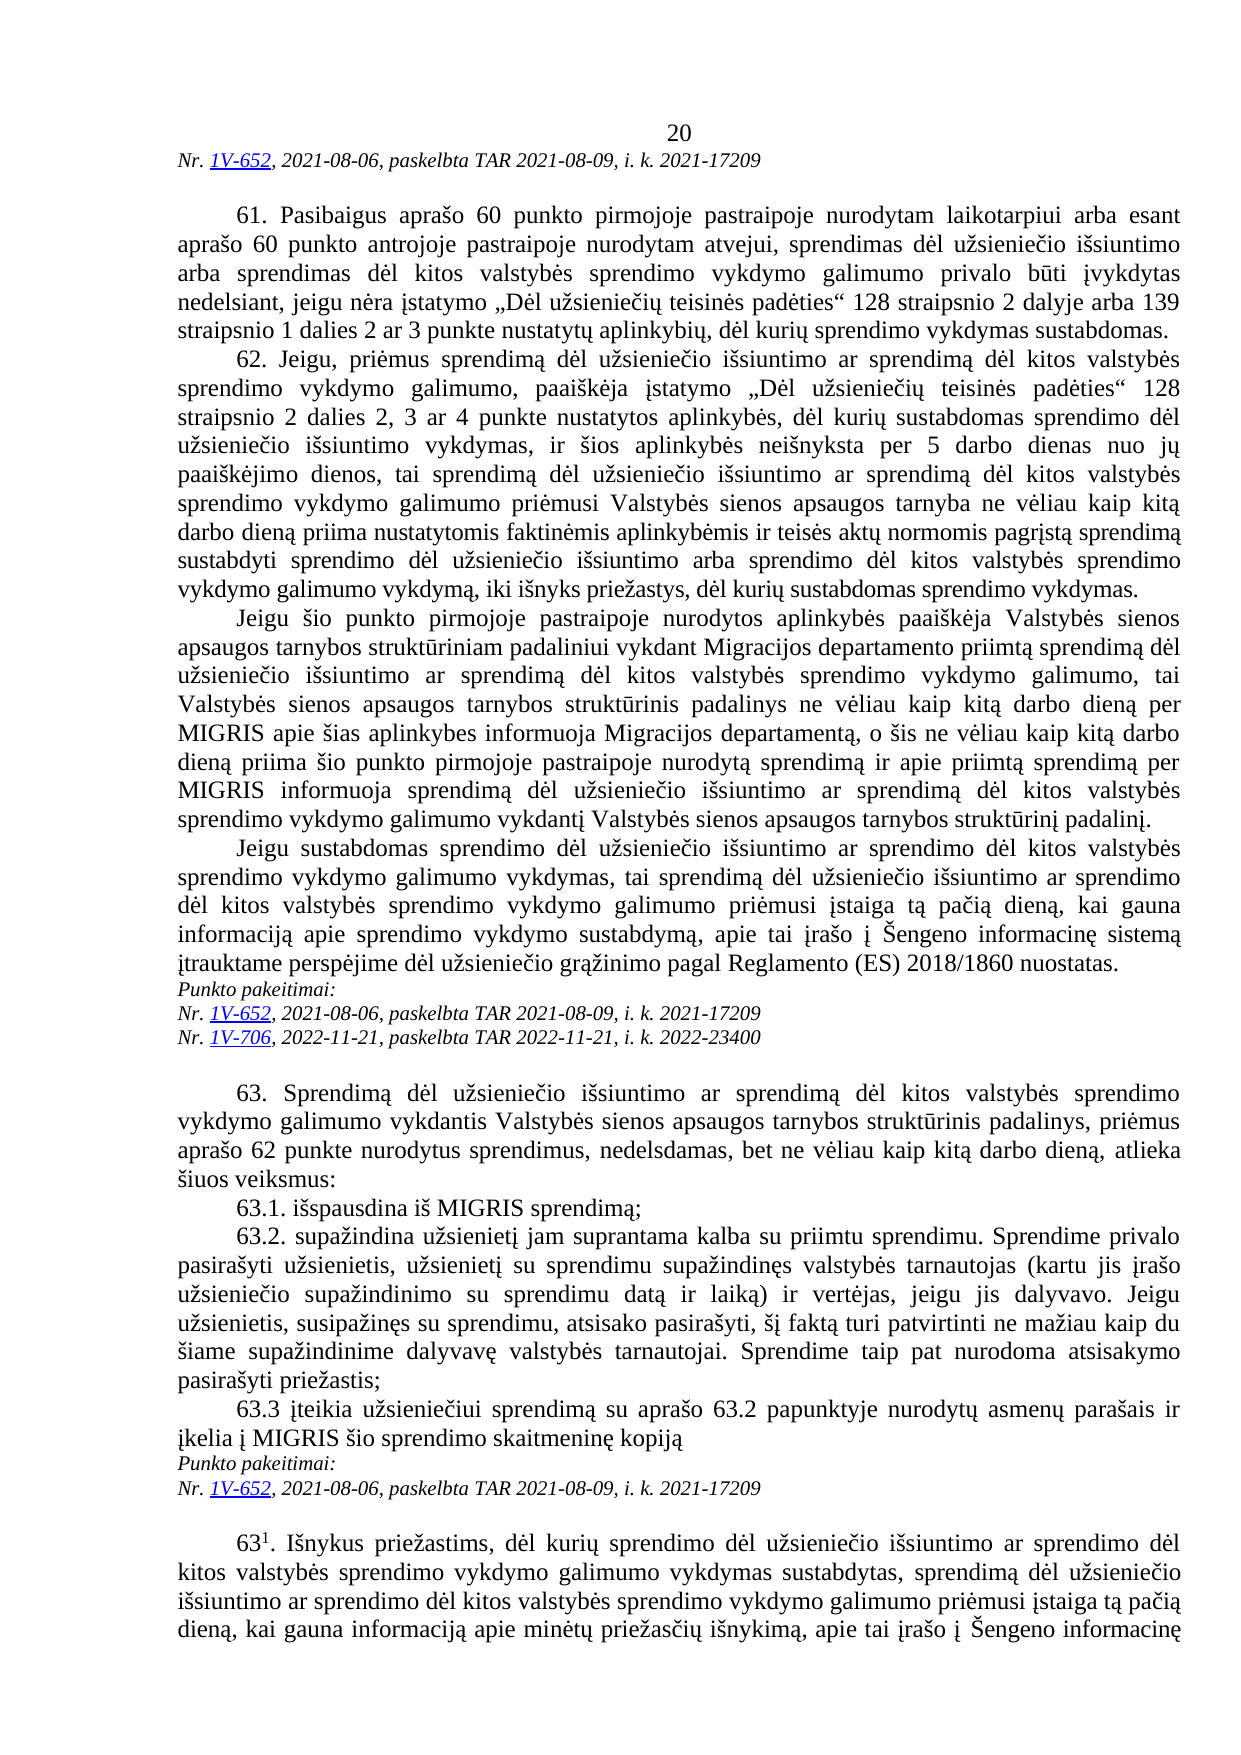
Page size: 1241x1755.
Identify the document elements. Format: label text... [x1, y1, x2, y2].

text Nr. 1V-652, 2021-08-06, paskelbta TAR 2021-08-09, i. k. 2021-17209 [177, 1001, 1181, 1025]
text 631. Išnykus priežastims, dėl kurių sprendimo dėl užsieniečio išsiuntimo ar sprendimo dėl kitos valstybės sprendimo vykdymo galimumo vykdymas sustabdytas, sprendimą dėl užsieniečio išsiuntimo ar sprendimo dėl kitos valstybės sprendimo vykdymo galimumo priėmusi įstaiga tą pačią dieną, kai gauna informaciją apie minėtų priežasčių išnykimą, apie tai įrašo į Šengeno informacinę [177, 1528, 1181, 1643]
text 63. Sprendimą dėl užsieniečio išsiuntimo ar sprendimą dėl kitos valstybės sprendimo vykdymo galimumo vykdantis Valstybės sienos apsaugos tarnybos struktūrinis padalinys, priėmus aprašo 62 punkte nurodytus sprendimus, nedelsdamas, bet ne vėliau kaip kitą darbo dieną, atlieka šiuos veiksmus: [177, 1078, 1181, 1193]
text Nr. 1V-706, 2022-11-21, paskelbta TAR 2022-11-21, i. k. 2022-23400 [177, 1025, 1181, 1049]
text Punkto pakeitimai: [177, 977, 1181, 1001]
text Punkto pakeitimai: [177, 1451, 1181, 1475]
text 63.3 įteikia užsieniečiui sprendimą su aprašo 63.2 papunktyje nurodytų asmenų parašais ir įkelia į MIGRIS šio sprendimo skaitmeninę kopiją [177, 1394, 1181, 1451]
text 63.1. išspausdina iš MIGRIS sprendimą; [177, 1193, 1181, 1221]
text Nr. 1V-652, 2021-08-06, paskelbta TAR 2021-08-09, i. k. 2021-17209 [177, 1475, 1181, 1499]
text Jeigu sustabdomas sprendimo dėl užsieniečio išsiuntimo ar sprendimo dėl kitos valstybės sprendimo vykdymo galimumo vykdymas, tai sprendimą dėl užsieniečio išsiuntimo ar sprendimo dėl kitos valstybės sprendimo vykdymo galimumo priėmusi įstaiga tą pačią dieną, kai gauna informaciją apie sprendimo vykdymo sustabdymą, apie tai įrašo į Šengeno informacinę sistemą įtrauktame perspėjime dėl užsieniečio grąžinimo pagal Reglamento (ES) 2018/1860 nuostatas. [177, 833, 1181, 977]
text Jeigu šio punkto pirmojoje pastraipoje nurodytos aplinkybės paaiškėja Valstybės sienos apsaugos tarnybos struktūriniam padaliniui vykdant Migracijos departamento priimtą sprendimą dėl užsieniečio išsiuntimo ar sprendimą dėl kitos valstybės sprendimo vykdymo galimumo, tai Valstybės sienos apsaugos tarnybos struktūrinis padalinys ne vėliau kaip kitą darbo dieną per MIGRIS apie šias aplinkybes informuoja Migracijos departamentą, o šis ne vėliau kaip kitą darbo dieną priima šio punkto pirmojoje pastraipoje nurodytą sprendimą ir apie priimtą sprendimą per MIGRIS informuoja sprendimą dėl užsieniečio išsiuntimo ar sprendimą dėl kitos valstybės sprendimo vykdymo galimumo vykdantį Valstybės sienos apsaugos tarnybos struktūrinį padalinį. [177, 603, 1181, 833]
text Nr. 1V-652, 2021-08-06, paskelbta TAR 2021-08-09, i. k. 2021-17209 [177, 148, 1181, 172]
text 61. Pasibaigus aprašo 60 punkto pirmojoje pastraipoje nurodytam laikotarpiui arba esant aprašo 60 punkto antrojoje pastraipoje nurodytam atvejui, sprendimas dėl užsieniečio išsiuntimo arba sprendimas dėl kitos valstybės sprendimo vykdymo galimumo privalo būti įvykdytas nedelsiant, jeigu nėra įstatymo „Dėl užsieniečių teisinės padėties“ 128 straipsnio 2 dalyje arba 139 straipsnio 1 dalies 2 ar 3 punkte nustatytų aplinkybių, dėl kurių sprendimo vykdymas sustabdomas. [177, 200, 1181, 344]
text 63.2. supažindina užsienietį jam suprantama kalba su priimtu sprendimu. Sprendime privalo pasirašyti užsienietis, užsienietį su sprendimu supažindinęs valstybės tarnautojas (kartu jis įrašo užsieniečio supažindinimo su sprendimu datą ir laiką) ir vertėjas, jeigu jis dalyvavo. Jeigu užsienietis, susipažinęs su sprendimu, atsisako pasirašyti, šį faktą turi patvirtinti ne mažiau kaip du šiame supažindinime dalyvavę valstybės tarnautojai. Sprendime taip pat nurodoma atsisakymo pasirašyti priežastis; [177, 1221, 1181, 1394]
text 62. Jeigu, priėmus sprendimą dėl užsieniečio išsiuntimo ar sprendimą dėl kitos valstybės sprendimo vykdymo galimumo, paaiškėja įstatymo „Dėl užsieniečių teisinės padėties“ 128 straipsnio 2 dalies 2, 3 ar 4 punkte nustatytos aplinkybės, dėl kurių sustabdomas sprendimo dėl užsieniečio išsiuntimo vykdymas, ir šios aplinkybės neišnyksta per 5 darbo dienas nuo jų paaiškėjimo dienos, tai sprendimą dėl užsieniečio išsiuntimo ar sprendimą dėl kitos valstybės sprendimo vykdymo galimumo priėmusi Valstybės sienos apsaugos tarnyba ne vėliau kaip kitą darbo dieną priima nustatytomis faktinėmis aplinkybėmis ir teisės aktų normomis pagrįstą sprendimą sustabdyti sprendimo dėl užsieniečio išsiuntimo arba sprendimo dėl kitos valstybės sprendimo vykdymo galimumo vykdymą, iki išnyks priežastys, dėl kurių sustabdomas sprendimo vykdymas. [177, 344, 1181, 603]
